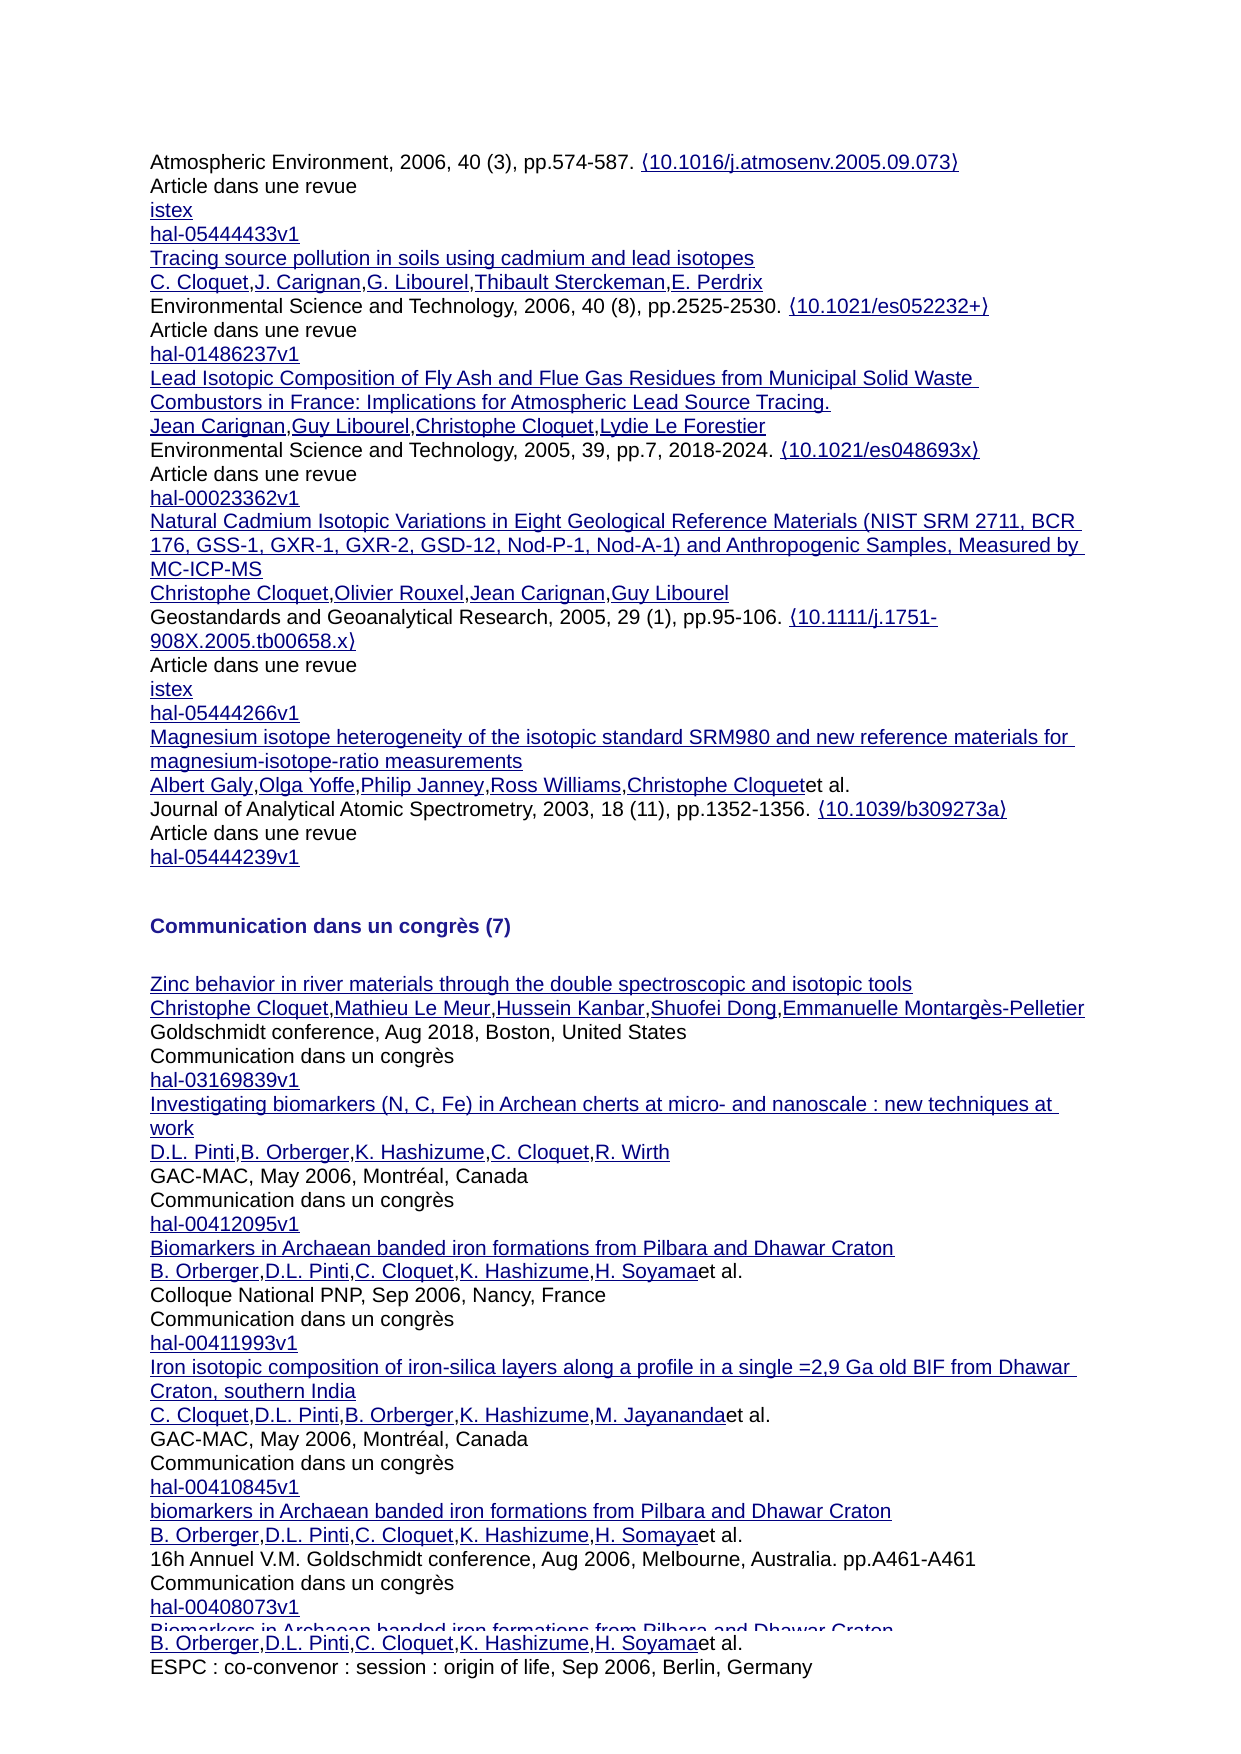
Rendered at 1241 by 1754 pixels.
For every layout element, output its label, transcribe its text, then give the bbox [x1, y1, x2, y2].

table_header Zinc behavior in river materials through the double spectroscopic and isotopic tools Christophe Cloquet,Mathieu Le Meur,Hussein Kanbar,Shuofei Dong,Emmanuelle Montargès-Pelletier Goldschmidt conference, Aug 2018, Boston, United States Communication dans un congrès hal-03169839v1 [150, 972, 1090, 1092]
table_cell Biomarkers in Archaean banded iron formations from Pilbara and Dhawar Craton B. Orberger,D.L. Pinti,C. Cloquet,K. Hashizume,H. Soyamaet al. ESPC : co-convenor : session : origin of life, Sep 2006, Berlin, Germany [150, 1619, 1090, 1679]
table_cell Investigating biomarkers (N, C, Fe) in Archean cherts at micro- and nanoscale : new techniques at work D.L. Pinti,B. Orberger,K. Hashizume,C. Cloquet,R. Wirth GAC-MAC, May 2006, Montréal, Canada Communication dans un congrès hal-00412095v1 [150, 1092, 1090, 1235]
table_cell Natural Cadmium Isotopic Variations in Eight Geological Reference Materials (NIST SRM 2711, BCR 176, GSS-1, GXR-1, GXR-2, GSD-12, Nod-P-1, Nod-A-1) and Anthropogenic Samples, Measured by MC-ICP-MS Christophe Cloquet,Olivier Rouxel,Jean Carignan,Guy Libourel Geostandards and Geoanalytical Research, 2005, 29 (1), pp.95-106. ⟨10.1111/j.1751-908X.2005.tb00658.x⟩ Article dans une revue istex hal-05444266v1 [150, 509, 1090, 725]
table_cell Lead Isotopic Composition of Fly Ash and Flue Gas Residues from Municipal Solid Waste Combustors in France: Implications for Atmospheric Lead Source Tracing. Jean Carignan,Guy Libourel,Christophe Cloquet,Lydie Le Forestier Environmental Science and Technology, 2005, 39, pp.7, 2018-2024. ⟨10.1021/es048693x⟩ Article dans une revue hal-00023362v1 [150, 366, 1090, 509]
subtitle Communication dans un congrès (7) [150, 913, 1090, 937]
table_cell Biomarkers in Archaean banded iron formations from Pilbara and Dhawar Craton B. Orberger,D.L. Pinti,C. Cloquet,K. Hashizume,H. Soyamaet al. Colloque National PNP, Sep 2006, Nancy, France Communication dans un congrès hal-00411993v1 [150, 1235, 1090, 1355]
table_cell Atmospheric Environment, 2006, 40 (3), pp.574-587. ⟨10.1016/j.atmosenv.2005.09.073⟩ Article dans une revue istex hal-05444433v1 [150, 150, 1090, 246]
table_cell Tracing source pollution in soils using cadmium and lead isotopes C. Cloquet,J. Carignan,G. Libourel,Thibault Sterckeman,E. Perdrix Environmental Science and Technology, 2006, 40 (8), pp.2525-2530. ⟨10.1021/es052232+⟩ Article dans une revue hal-01486237v1 [150, 246, 1090, 366]
table_cell Iron isotopic composition of iron-silica layers along a profile in a single =2,9 Ga old BIF from Dhawar Craton, southern India C. Cloquet,D.L. Pinti,B. Orberger,K. Hashizume,M. Jayanandaet al. GAC-MAC, May 2006, Montréal, Canada Communication dans un congrès hal-00410845v1 [150, 1355, 1090, 1499]
table_cell biomarkers in Archaean banded iron formations from Pilbara and Dhawar Craton B. Orberger,D.L. Pinti,C. Cloquet,K. Hashizume,H. Somayaet al. 16h Annuel V.M. Goldschmidt conference, Aug 2006, Melbourne, Australia. pp.A461-A461 Communication dans un congrès hal-00408073v1 [150, 1499, 1090, 1619]
table_cell Magnesium isotope heterogeneity of the isotopic standard SRM980 and new reference materials for magnesium-isotope-ratio measurements Albert Galy,Olga Yoffe,Philip Janney,Ross Williams,Christophe Cloquetet al. Journal of Analytical Atomic Spectrometry, 2003, 18 (11), pp.1352-1356. ⟨10.1039/b309273a⟩ Article dans une revue hal-05444239v1 [150, 725, 1090, 869]
